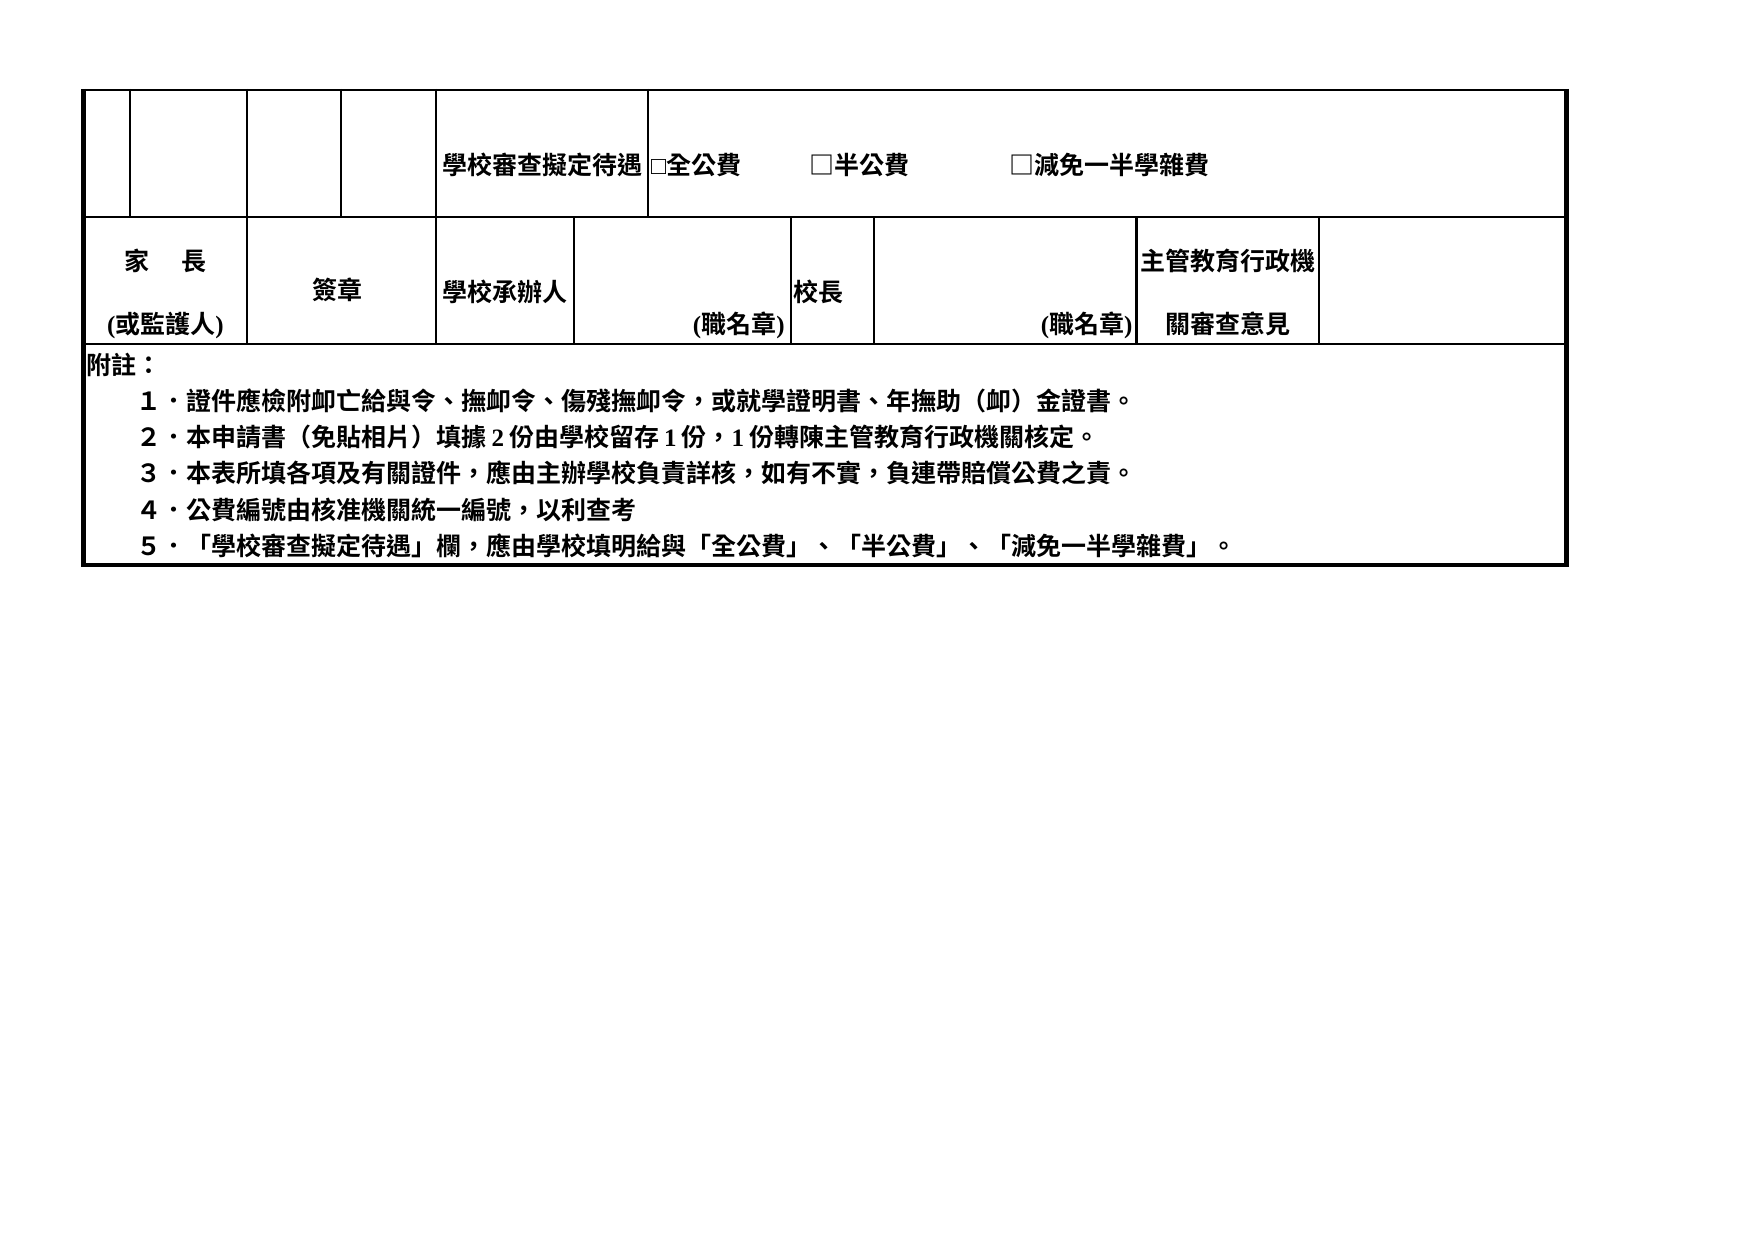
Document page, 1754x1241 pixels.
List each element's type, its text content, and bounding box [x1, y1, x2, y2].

table_cell 學校承辦人 [437, 218, 573, 343]
table_cell [342, 91, 435, 216]
table_cell 家 長 (或監護人) [86, 218, 246, 343]
table_cell 主管教育行政機關審查意見 [1138, 218, 1318, 343]
table_cell (職名章) [875, 218, 1135, 343]
table_cell [248, 91, 340, 216]
table_cell 校長 [792, 218, 873, 343]
table_cell 家 庭 情 況 [86, 91, 129, 216]
table_cell (職名章) [575, 218, 790, 343]
table_cell 簽章 [248, 218, 435, 343]
table_cell [1320, 218, 1564, 343]
table_cell 學校審查擬定待遇 [437, 91, 647, 216]
table_cell 附註： １．證件應檢附卹亡給與令、撫卹令、傷殘撫卹令，或就學證明書、年撫助（卹）金證書。 ２．本申請書（免貼相片）填據2份由學校留存1份，1份轉陳主管教育行政機關核定。 ３．本表所填各項及有關證件，應由主辦學校負責詳核，如有不實，負連帶賠償公費之責。 ４．公費編號由核准機關統一編號，以利查考 ５．「學校審查擬定待遇」欄，應由學校填明給與「全公費」、「半公費」、「減免一半學雜費」。 [86, 345, 1564, 563]
table_cell [131, 91, 246, 216]
table_cell □全公費 □半公費 □減免一半學雜費 [649, 91, 1564, 216]
